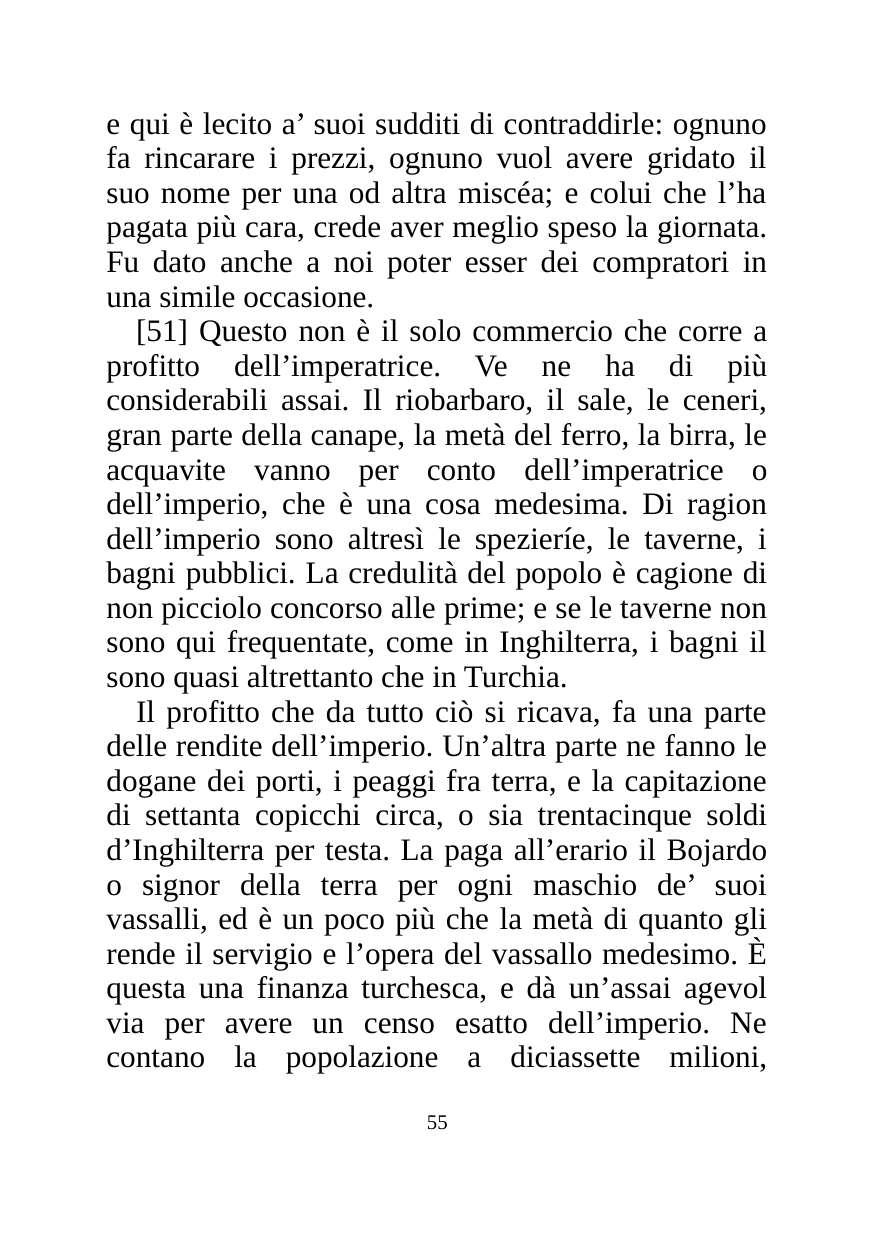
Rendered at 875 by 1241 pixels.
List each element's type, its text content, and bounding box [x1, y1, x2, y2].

text [51] Questo non è il solo commercio che corre a profitto dell’imperatrice. Ve ne ha di più considerabili assai. Il riobarbaro, il sale, le ceneri, gran parte della canape, la metà del ferro, la birra, le acquavite vanno per conto dell’imperatrice o dell’imperio, che è una cosa medesima. Di ragion dell’imperio sono altresì le spezieríe, le taverne, i bagni pubblici. La credulità del popolo è cagione di non picciolo concorso alle prime; e se le taverne non sono qui frequentate, come in Inghilterra, i bagni il sono quasi altrettanto che in Turchia. [106, 314, 768, 694]
text Il profitto che da tutto ciò si ricava, fa una parte delle rendite dell’imperio. Un’altra parte ne fanno le dogane dei porti, i peaggi fra terra, e la capitazione di settanta copicchi circa, o sia trentacinque soldi d’Inghilterra per testa. La paga all’erario il Bojardo o signor della terra per ogni maschio de’ suoi vassalli, ed è un poco più che la metà di quanto gli rende il servigio e l’opera del vassallo medesimo. È questa una finanza turchesca, e dà un’assai agevol via per avere un censo esatto dell’imperio. Ne contano la popolazione a diciassette milioni, [106, 694, 768, 1074]
text e qui è lecito a’ suoi sudditi di contraddirle: ognuno fa rincarare i prezzi, ognuno vuol avere gridato il suo nome per una od altra miscéa; e colui che l’ha pagata più cara, crede aver meglio speso la giornata. Fu dato anche a noi poter esser dei compratori in una simile occasione. [106, 106, 768, 314]
